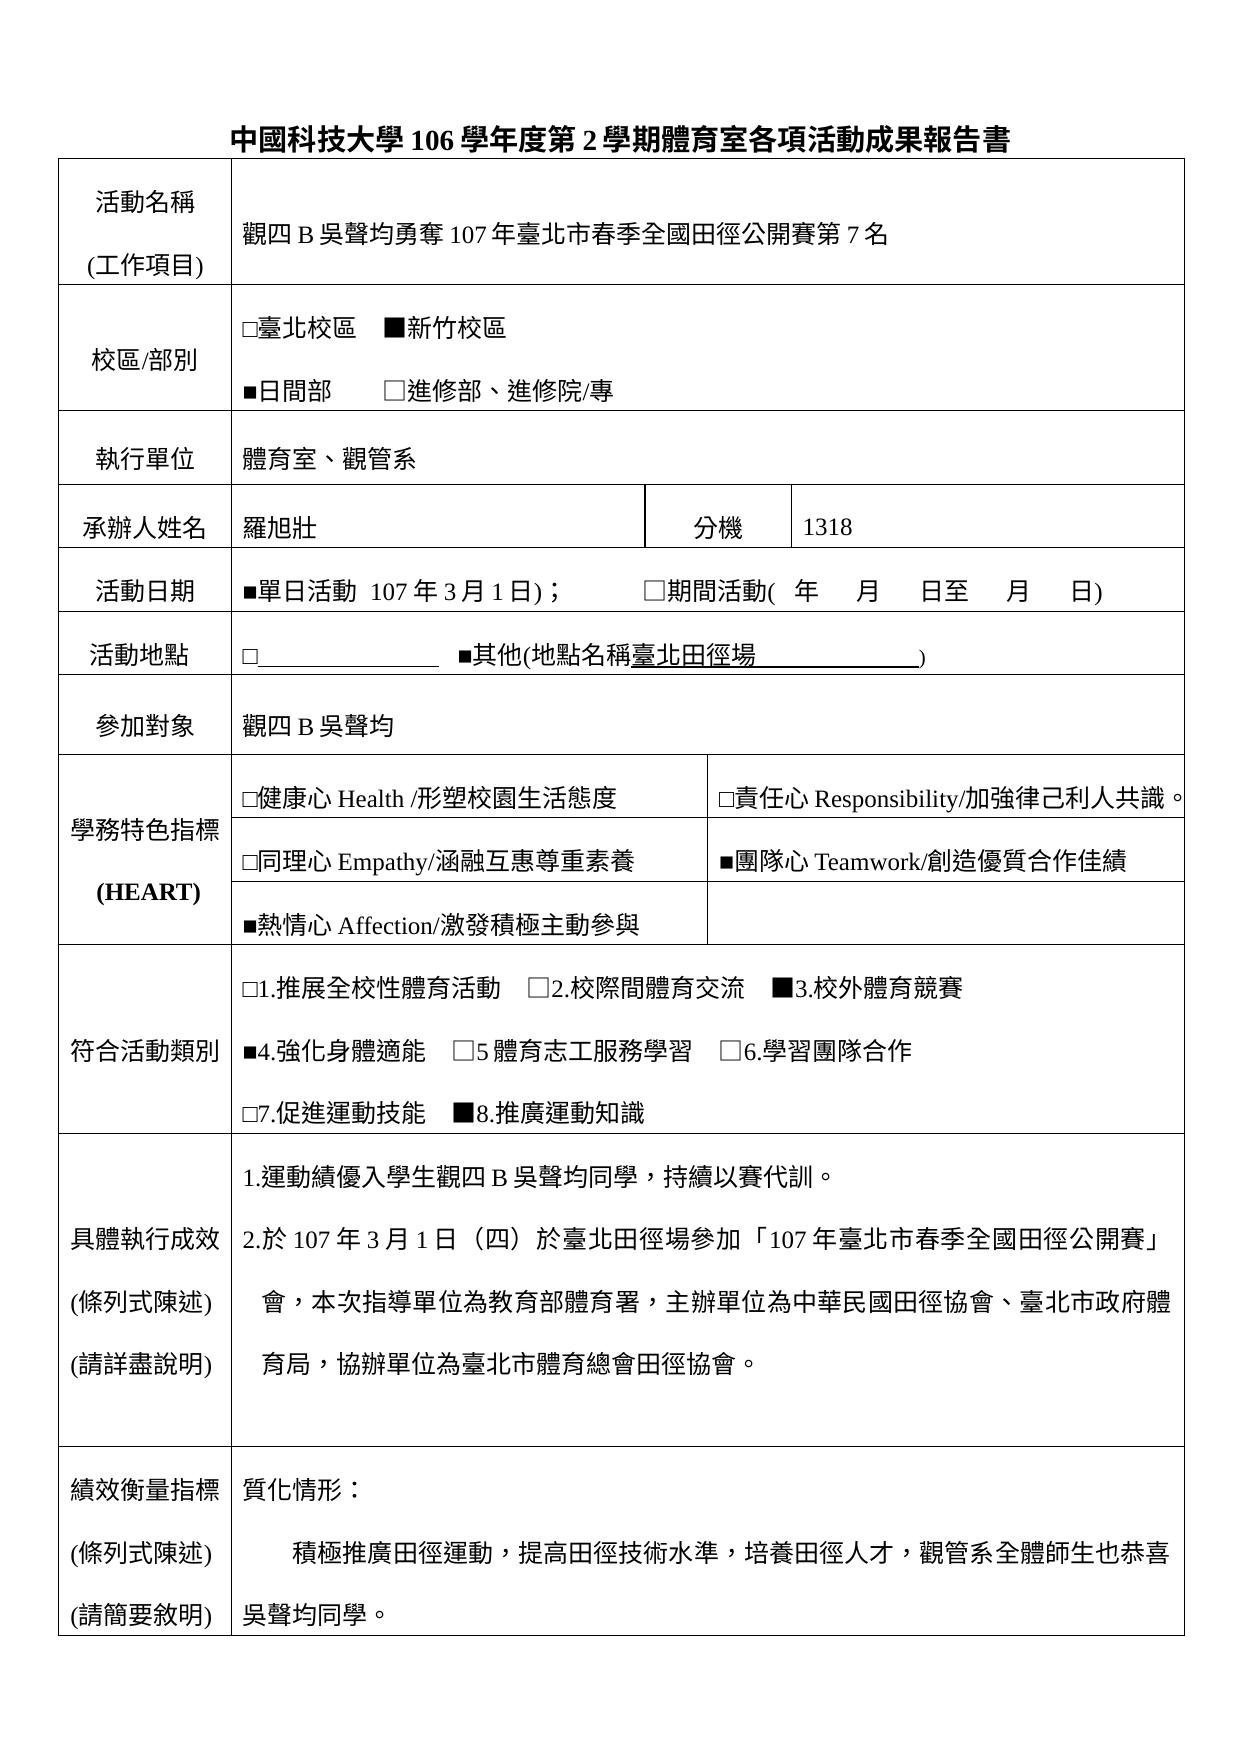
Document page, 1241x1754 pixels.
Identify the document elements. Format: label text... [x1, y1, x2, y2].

table_cell ■團隊心Teamwork/創造優質合作佳績 [708, 818, 1184, 881]
text 中國科技大學106學年度第2學期體育室各項活動成果報告書 [104, 96, 1136, 158]
table_header 活動名稱 (工作項目) [59, 159, 231, 284]
table_cell 分機 [646, 485, 791, 547]
table_cell 體育室、觀管系 [232, 411, 1184, 484]
table_cell 校區/部別 [59, 285, 231, 410]
table_cell 執行單位 [59, 411, 231, 484]
table_cell 羅旭壯 [232, 485, 644, 547]
table_header 觀四B吳聲均勇奪107年臺北市春季全國田徑公開賽第7名 [232, 159, 1184, 284]
table_cell □健康心Health /形塑校園生活態度 [232, 755, 707, 817]
table_cell □1.推展全校性體育活動 □2.校際間體育交流 ■3.校外體育競賽 ■4.強化身體適能 □5體育志工服務學習 □6.學習團隊合作 □7.促進運動技能 ■8.推廣運動知識 [232, 945, 1184, 1133]
table_cell 績效衡量指標 (條列式陳述) (請簡要敘明) [59, 1447, 231, 1635]
table_cell [708, 882, 1184, 944]
table_cell 1.運動績優入學生觀四B吳聲均同學，持續以賽代訓。 2.於107年3月1日（四）於臺北田徑場參加「107年臺北市春季全國田徑公開賽」會，本次指導單位為教育部體育署，主辦單位為中華民國田徑協會、臺北市政府體育局，協辦單位為臺北市體育總會田徑協會。 [232, 1134, 1184, 1446]
table_cell 質化情形： 積極推廣田徑運動，提高田徑技術水準，培養田徑人才，觀管系全體師生也恭喜吳聲均同學。 [232, 1447, 1184, 1635]
table_cell 具體執行成效(條列式陳述) (請詳盡說明) [59, 1134, 231, 1446]
table_cell 參加對象 [59, 675, 231, 753]
table_cell 活動日期 [59, 548, 231, 611]
table_cell □臺北校區 ■新竹校區 ■日間部 □進修部、進修院/專 [232, 285, 1184, 410]
table_cell 符合活動類別 [59, 945, 231, 1133]
table_cell 1318 [792, 485, 1184, 547]
table_cell ■單日活動 107 年3月1日)； □期間活動( 年 月 日至 月 日) [232, 548, 1184, 611]
table_cell 活動地點 [59, 612, 231, 674]
table_cell 觀四B吳聲均 [232, 675, 1184, 753]
table_cell □同理心Empathy/涵融互惠尊重素養 [232, 818, 707, 881]
table_cell 學務特色指標 (HEART) [59, 755, 231, 944]
table_cell ■熱情心Affection/激發積極主動參與 [232, 882, 707, 944]
table_cell □ ■其他(地點名稱臺北田徑場 ) [232, 612, 1184, 674]
table_cell □責任心Responsibility/加強律己利人共識。 [708, 755, 1184, 817]
table_cell 承辦人姓名 [59, 485, 231, 547]
